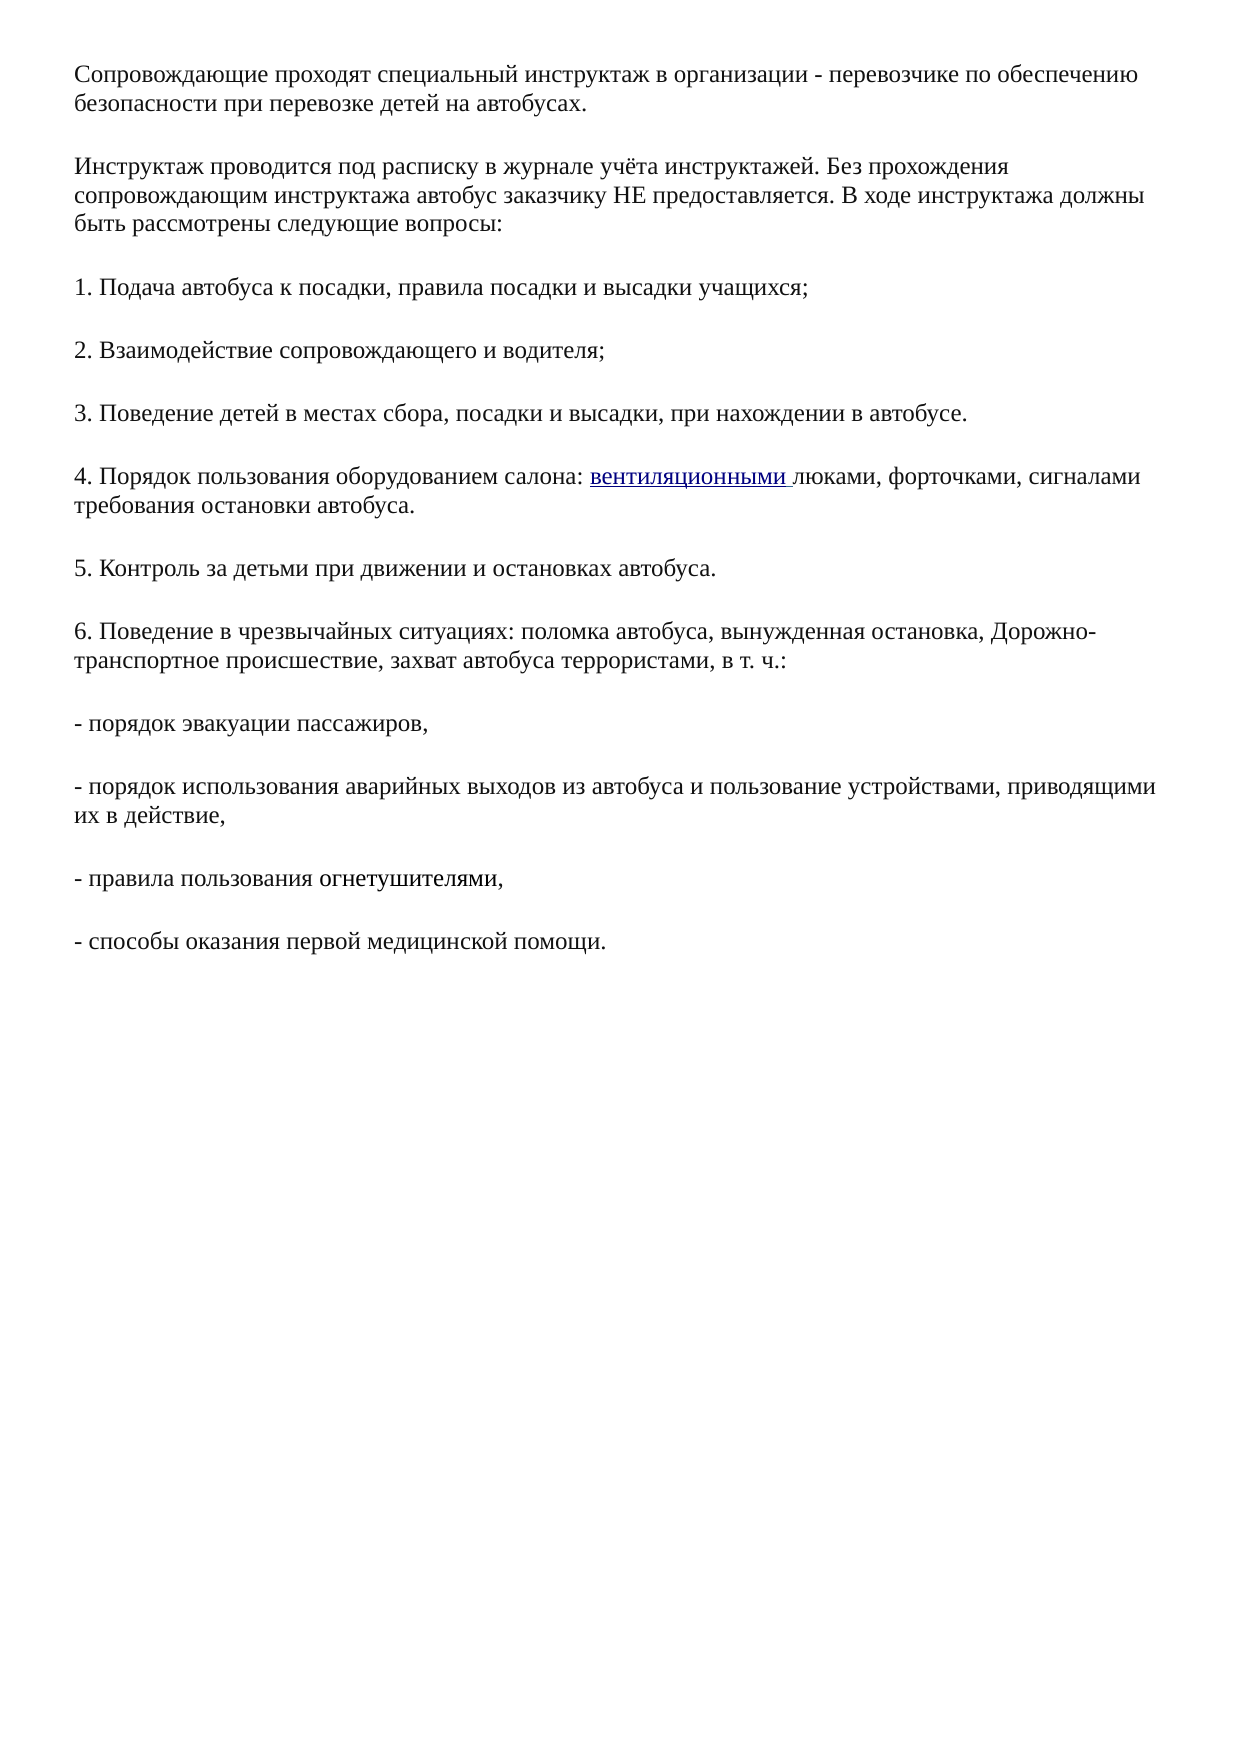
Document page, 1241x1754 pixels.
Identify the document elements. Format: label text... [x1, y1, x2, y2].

text 2. Взаимодействие сопровождающего и водителя; [74, 335, 1167, 363]
text 3. Поведение детей в местах сбора, посадки и высадки, при нахождении в автобусе. [74, 398, 1167, 427]
text 5. Контроль за детьми при движении и остановках автобуса. [74, 553, 1167, 582]
text 6. Поведение в чрезвычайных ситуациях: поломка автобуса, вынужденная остановка, Дорожно-транспортное происшествие, захват автобуса террористами, в т. ч.: [74, 616, 1167, 673]
text - способы оказания первой медицинской помощи. [74, 926, 1167, 955]
text Сопровождающие проходят специальный инструктаж в организации - перевозчике по обеспечению безопасности при перевозке детей на автобусах. [74, 59, 1167, 117]
text - правила пользования огнетушителями, [74, 863, 1167, 892]
text 4. Порядок пользования оборудованием салона: вентиляционными люками, форточками, сигналами требования остановки автобуса. [74, 461, 1167, 518]
text Инструктаж проводится под расписку в журнале учёта инструктажей. Без прохождения сопровождающим инструктажа автобус заказчику НЕ предоставляется. В ходе инструктажа должны быть рассмотрены следующие вопросы: [74, 151, 1167, 237]
text 1. Подача автобуса к посадки, правила посадки и высадки учащихся; [74, 272, 1167, 300]
text - порядок использования аварийных выходов из автобуса и пользование устройствами, приводящими их в действие, [74, 771, 1167, 828]
text - порядок эвакуации пассажиров, [74, 708, 1167, 737]
